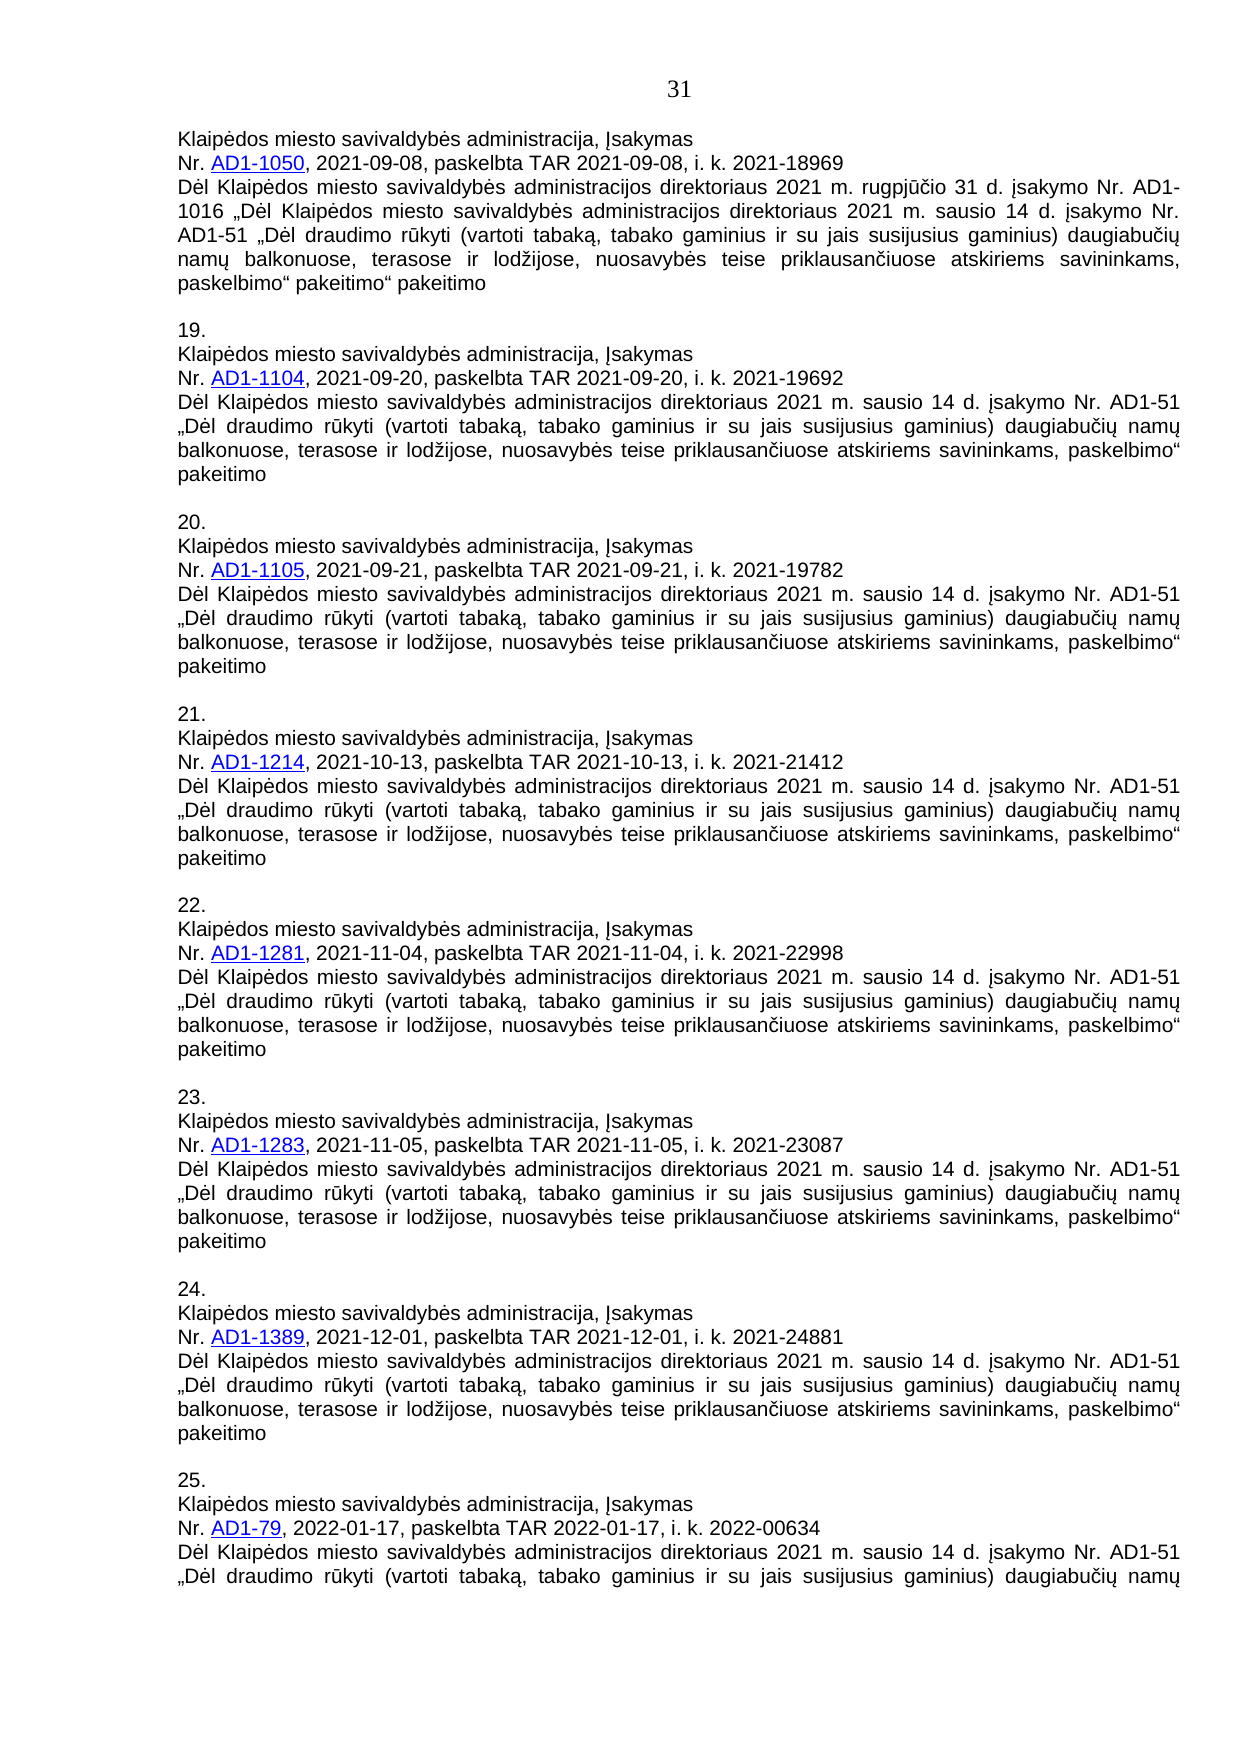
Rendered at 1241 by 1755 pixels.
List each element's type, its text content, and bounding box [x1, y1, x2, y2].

text Dėl Klaipėdos miesto savivaldybės administracijos direktoriaus 2021 m. sausio 14 d. įsakymo Nr. AD1-51 „Dėl draudimo rūkyti (vartoti tabaką, tabako gaminius ir su jais susijusius gaminius) daugiabučių namų [177, 1540, 1181, 1588]
text 23. [177, 1085, 1181, 1109]
text Nr. AD1-1283, 2021-11-05, paskelbta TAR 2021-11-05, i. k. 2021-23087 [177, 1133, 1181, 1157]
text Dėl Klaipėdos miesto savivaldybės administracijos direktoriaus 2021 m. sausio 14 d. įsakymo Nr. AD1-51 „Dėl draudimo rūkyti (vartoti tabaką, tabako gaminius ir su jais susijusius gaminius) daugiabučių namų balkonuose, terasose ir lodžijose, nuosavybės teise priklausančiuose atskiriems savininkams, paskelbimo“ pakeitimo [177, 965, 1181, 1061]
text Klaipėdos miesto savivaldybės administracija, Įsakymas [177, 127, 1181, 151]
text Klaipėdos miesto savivaldybės administracija, Įsakymas [177, 917, 1181, 941]
text Nr. AD1-1105, 2021-09-21, paskelbta TAR 2021-09-21, i. k. 2021-19782 [177, 558, 1181, 582]
text 21. [177, 702, 1181, 726]
text Dėl Klaipėdos miesto savivaldybės administracijos direktoriaus 2021 m. rugpjūčio 31 d. įsakymo Nr. AD1-1016 „Dėl Klaipėdos miesto savivaldybės administracijos direktoriaus 2021 m. sausio 14 d. įsakymo Nr. AD1-51 „Dėl draudimo rūkyti (vartoti tabaką, tabako gaminius ir su jais susijusius gaminius) daugiabučių namų balkonuose, terasose ir lodžijose, nuosavybės teise priklausančiuose atskiriems savininkams, paskelbimo“ pakeitimo“ pakeitimo [177, 174, 1181, 294]
text Nr. AD1-79, 2022-01-17, paskelbta TAR 2022-01-17, i. k. 2022-00634 [177, 1516, 1181, 1540]
text 24. [177, 1277, 1181, 1301]
text Dėl Klaipėdos miesto savivaldybės administracijos direktoriaus 2021 m. sausio 14 d. įsakymo Nr. AD1-51 „Dėl draudimo rūkyti (vartoti tabaką, tabako gaminius ir su jais susijusius gaminius) daugiabučių namų balkonuose, terasose ir lodžijose, nuosavybės teise priklausančiuose atskiriems savininkams, paskelbimo“ pakeitimo [177, 390, 1181, 486]
text Klaipėdos miesto savivaldybės administracija, Įsakymas [177, 726, 1181, 749]
text Nr. AD1-1104, 2021-09-20, paskelbta TAR 2021-09-20, i. k. 2021-19692 [177, 366, 1181, 390]
text 19. [177, 318, 1181, 342]
text Dėl Klaipėdos miesto savivaldybės administracijos direktoriaus 2021 m. sausio 14 d. įsakymo Nr. AD1-51 „Dėl draudimo rūkyti (vartoti tabaką, tabako gaminius ir su jais susijusius gaminius) daugiabučių namų balkonuose, terasose ir lodžijose, nuosavybės teise priklausančiuose atskiriems savininkams, paskelbimo“ pakeitimo [177, 1157, 1181, 1253]
text 20. [177, 510, 1181, 534]
text Klaipėdos miesto savivaldybės administracija, Įsakymas [177, 1301, 1181, 1324]
text Dėl Klaipėdos miesto savivaldybės administracijos direktoriaus 2021 m. sausio 14 d. įsakymo Nr. AD1-51 „Dėl draudimo rūkyti (vartoti tabaką, tabako gaminius ir su jais susijusius gaminius) daugiabučių namų balkonuose, terasose ir lodžijose, nuosavybės teise priklausančiuose atskiriems savininkams, paskelbimo“ pakeitimo [177, 773, 1181, 869]
text Nr. AD1-1050, 2021-09-08, paskelbta TAR 2021-09-08, i. k. 2021-18969 [177, 151, 1181, 174]
text Klaipėdos miesto savivaldybės administracija, Įsakymas [177, 342, 1181, 366]
text 22. [177, 893, 1181, 917]
text Klaipėdos miesto savivaldybės administracija, Įsakymas [177, 1492, 1181, 1516]
text Dėl Klaipėdos miesto savivaldybės administracijos direktoriaus 2021 m. sausio 14 d. įsakymo Nr. AD1-51 „Dėl draudimo rūkyti (vartoti tabaką, tabako gaminius ir su jais susijusius gaminius) daugiabučių namų balkonuose, terasose ir lodžijose, nuosavybės teise priklausančiuose atskiriems savininkams, paskelbimo“ pakeitimo [177, 1348, 1181, 1444]
text Nr. AD1-1281, 2021-11-04, paskelbta TAR 2021-11-04, i. k. 2021-22998 [177, 941, 1181, 965]
text Klaipėdos miesto savivaldybės administracija, Įsakymas [177, 534, 1181, 558]
text Dėl Klaipėdos miesto savivaldybės administracijos direktoriaus 2021 m. sausio 14 d. įsakymo Nr. AD1-51 „Dėl draudimo rūkyti (vartoti tabaką, tabako gaminius ir su jais susijusius gaminius) daugiabučių namų balkonuose, terasose ir lodžijose, nuosavybės teise priklausančiuose atskiriems savininkams, paskelbimo“ pakeitimo [177, 582, 1181, 678]
text Klaipėdos miesto savivaldybės administracija, Įsakymas [177, 1109, 1181, 1133]
text 25. [177, 1468, 1181, 1492]
text Nr. AD1-1214, 2021-10-13, paskelbta TAR 2021-10-13, i. k. 2021-21412 [177, 749, 1181, 773]
text Nr. AD1-1389, 2021-12-01, paskelbta TAR 2021-12-01, i. k. 2021-24881 [177, 1324, 1181, 1348]
